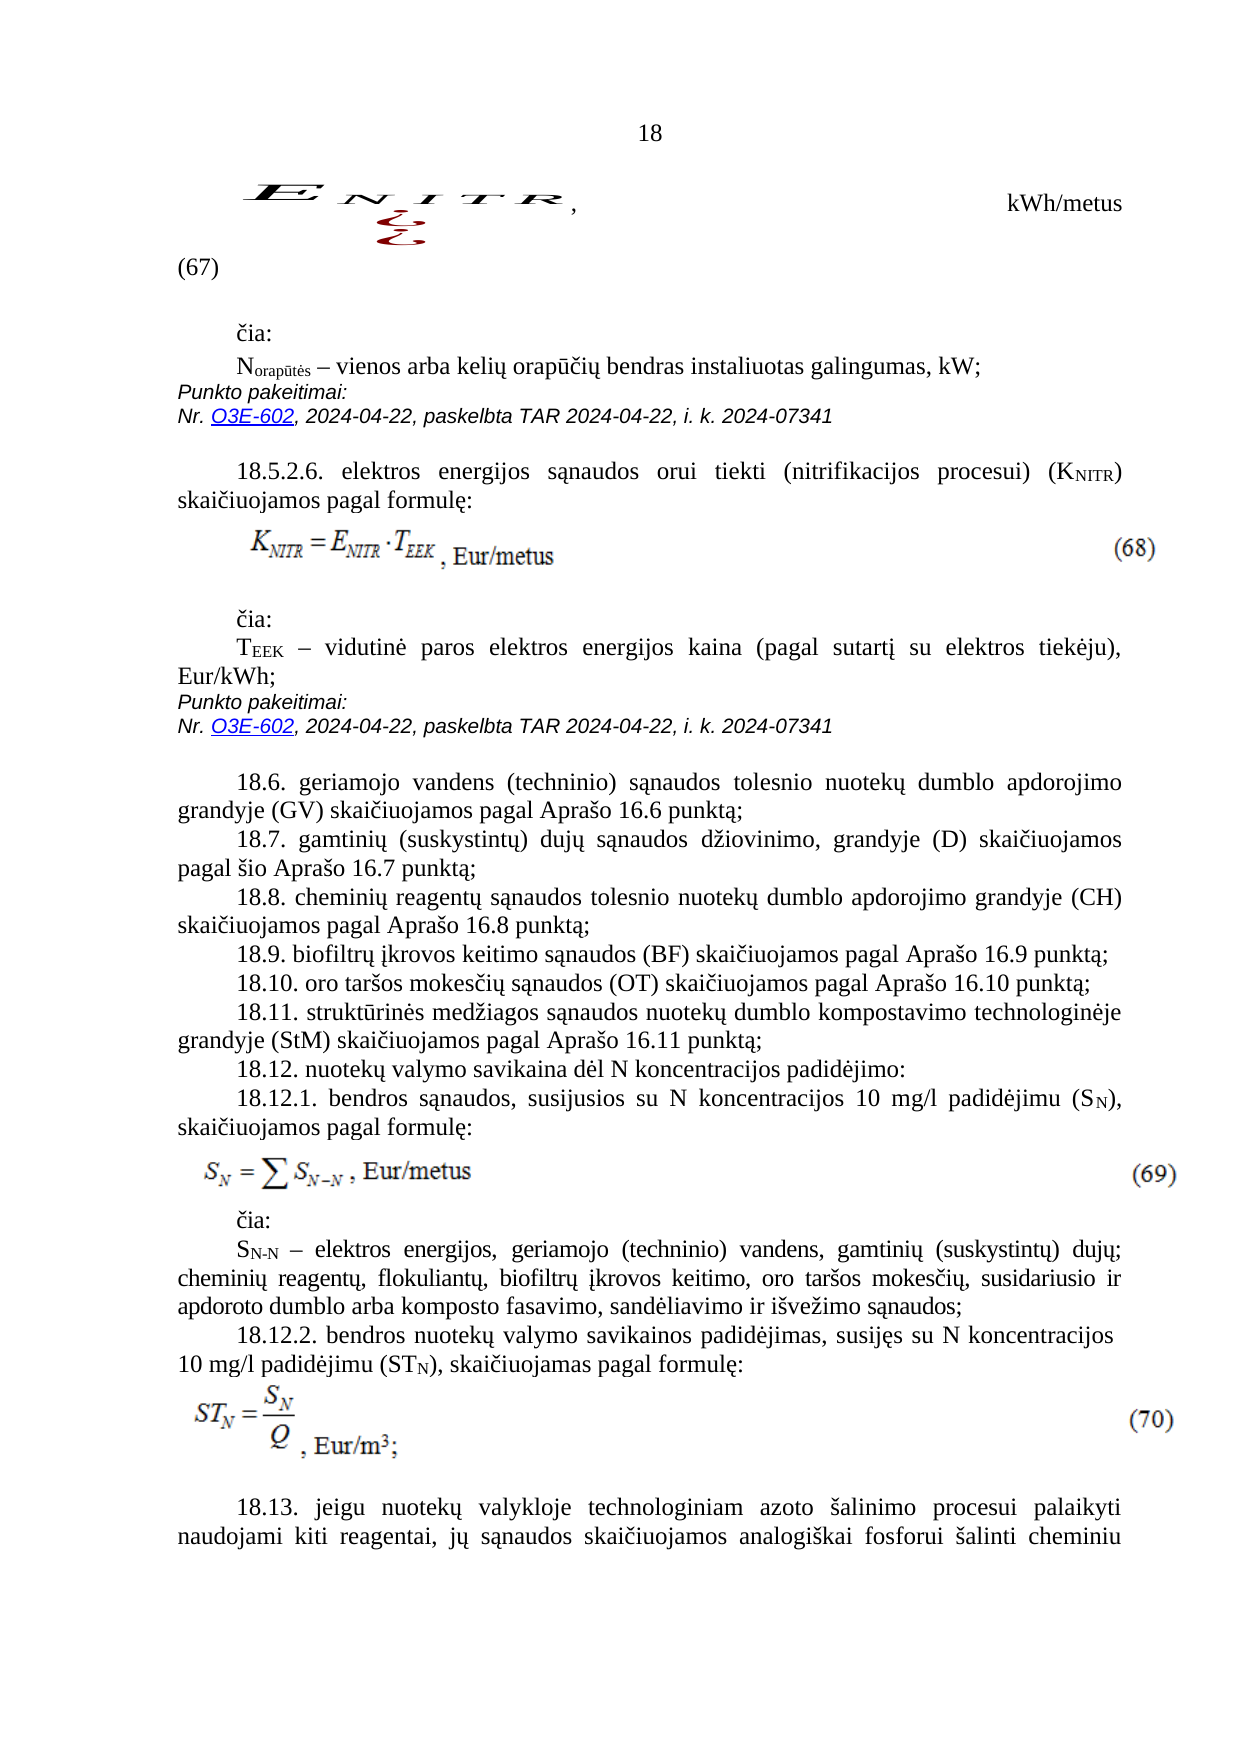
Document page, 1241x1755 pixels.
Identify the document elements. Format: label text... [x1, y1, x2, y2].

text čia: [177, 318, 1122, 347]
text TEEK – vidutinė paros elektros energijos kaina (pagal sutartį su elektros tiekėju), Eur/kWh; [177, 632, 1122, 690]
text 18.12. nuotekų valymo savikaina dėl N koncentracijos padidėjimo: [177, 1054, 1122, 1083]
text SN-N – elektros energijos, geriamojo (techninio) vandens, gamtinių (suskystintų) dujų; cheminių reagentų, flokuliantų, biofiltrų įkrovos keitimo, oro taršos mokesčių, susidariusio ir apdoroto dumblo arba komposto fasavimo, sandėliavimo ir išvežimo sąnaudos; [177, 1234, 1122, 1320]
text čia: [177, 1206, 1122, 1234]
text Punkto pakeitimai: [177, 379, 1122, 403]
text 18.7. gamtinių (suskystintų) dujų sąnaudos džiovinimo, grandyje (D) skaičiuojamos pagal šio Aprašo 16.7 punktą; [177, 824, 1122, 882]
text 18.5.2.6. elektros energijos sąnaudos orui tiekti (nitrifikacijos procesui) (KNITR) skaičiuojamos pagal formulę: [177, 456, 1122, 514]
text Norapūtės – vienos arba kelių orapūčių bendras instaliuotas galingumas, kW; [177, 351, 1122, 379]
text Punkto pakeitimai: [177, 690, 1122, 714]
text čia: [177, 604, 1122, 632]
text 18.13. jeigu nuotekų valykloje technologiniam azoto šalinimo procesui palaikyti naudojami kiti reagentai, jų sąnaudos skaičiuojamos analogiškai fosforui šalinti cheminiu [177, 1492, 1122, 1550]
text Nr. O3E-602, 2024-04-22, paskelbta TAR 2024-04-22, i. k. 2024-07341 [177, 403, 1122, 427]
text Nr. O3E-602, 2024-04-22, paskelbta TAR 2024-04-22, i. k. 2024-07341 [177, 714, 1122, 738]
text 18.12.1. bendros sąnaudos, susijusios su N koncentracijos 10 mg/l padidėjimu (SN), skaičiuojamos pagal formulę: [177, 1083, 1122, 1140]
text , kWh/metus (67) [177, 176, 1122, 281]
text 18.10. oro taršos mokesčių sąnaudos (OT) skaičiuojamos pagal Aprašo 16.10 punktą; [177, 968, 1122, 997]
text 18.11. struktūrinės medžiagos sąnaudos nuotekų dumblo kompostavimo technologinėje grandyje (StM) skaičiuojamos pagal Aprašo 16.11 punktą; [177, 997, 1122, 1054]
text 18.12.2. bendros nuotekų valymo savikainos padidėjimas, susijęs su N koncentracijos 10 mg/l padidėjimu (STN), skaičiuojamas pagal formulę: [177, 1320, 1122, 1377]
text 18.6. geriamojo vandens (techninio) sąnaudos tolesnio nuotekų dumblo apdorojimo grandyje (GV) skaičiuojamos pagal Aprašo 16.6 punktą; [177, 767, 1122, 824]
text 18.8. cheminių reagentų sąnaudos tolesnio nuotekų dumblo apdorojimo grandyje (CH) skaičiuojamos pagal Aprašo 16.8 punktą; [177, 882, 1122, 939]
text 18.9. biofiltrų įkrovos keitimo sąnaudos (BF) skaičiuojamos pagal Aprašo 16.9 punktą; [177, 939, 1122, 968]
